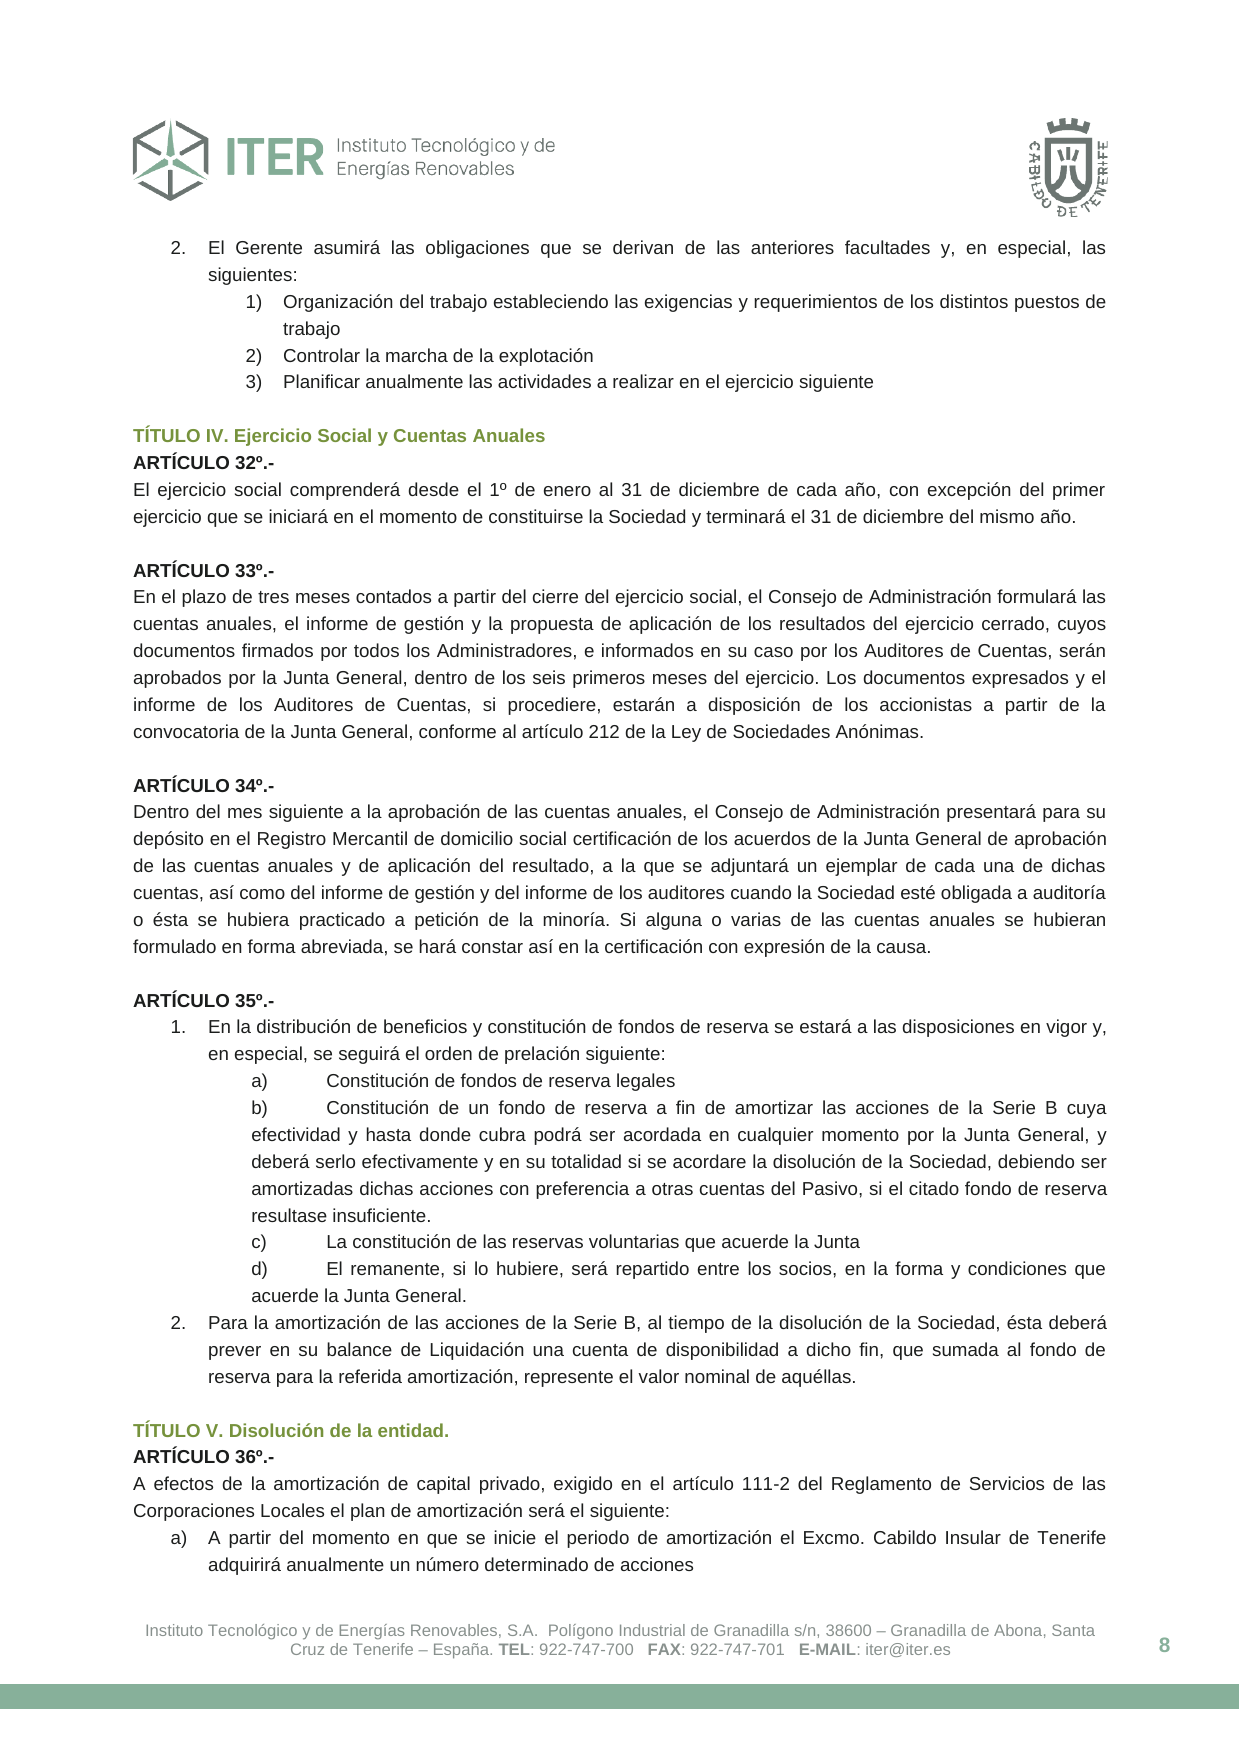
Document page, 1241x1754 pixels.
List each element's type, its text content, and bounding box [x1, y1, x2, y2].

list La constitución de las reservas voluntarias que acuerde la Junta [721, 1231, 897, 1253]
text TÍTULO V. Disolución de la entidad. [133, 1419, 779, 1441]
list Planificar anualmente las actividades a realizar en el ejercicio siguiente [245, 371, 1107, 393]
list En la distribución de beneficios y constitución de fondos de reserva se estará a las disposiciones en vigor y, en especial, se seguirá el orden de prelación siguiente: [170, 1016, 661, 1065]
text TÍTULO IV. Ejercicio Social y Cuentas Anuales [133, 425, 1107, 447]
list En la distribución de beneficios y constitución de fondos de reserva se estará a las disposiciones en vigor y, en especial, se seguirá el orden de prelación siguiente: [721, 1016, 1107, 1065]
list Controlar la marcha de la explotación [245, 344, 1107, 366]
text Dentro del mes siguiente a la aprobación de las cuentas anuales, el Consejo de Administración presentará para su depósito en el Registro Mercantil de domicilio social certificación de los acuerdos de la Junta General de aprobación de las cuentas anuales y de aplicación del resultado, a la que se adjuntará un ejemplar de cada una de dichas cuentas, así como del informe de gestión y del informe de los auditores cuando la Sociedad esté obligada a auditoría o ésta se hubiera practicado a petición de la minoría. Si alguna o varias de las cuentas anuales se hubieran formulado en forma abreviada, se hará constar así en la certificación con expresión de la causa. [756, 801, 1107, 957]
text A efectos de la amortización de capital privado, exigido en el artículo 111-2 del Reglamento de Servicios de las Corporaciones Locales el plan de amortización será el siguiente: [133, 1473, 866, 1522]
list Constitución de fondos de reserva legales [721, 1070, 1107, 1092]
text Dentro del mes siguiente a la aprobación de las cuentas anuales, el Consejo de Administración presentará para su depósito en el Registro Mercantil de domicilio social certificación de los acuerdos de la Junta General de aprobación de las cuentas anuales y de aplicación del resultado, a la que se adjuntará un ejemplar de cada una de dichas cuentas, así como del informe de gestión y del informe de los auditores cuando la Sociedad esté obligada a auditoría o ésta se hubiera practicado a petición de la minoría. Si alguna o varias de las cuentas anuales se hubieran formulado en forma abreviada, se hará constar así en la certificación con expresión de la causa. [133, 801, 694, 957]
list El remanente, si lo hubiere, será repartido entre los socios, en la forma y condiciones que acuerde la Junta General. [687, 1258, 860, 1307]
text ARTÍCULO 32º.- [133, 452, 1107, 473]
list El remanente, si lo hubiere, será repartido entre los socios, en la forma y condiciones que acuerde la Junta General. [872, 1258, 1107, 1307]
list Organización del trabajo estableciendo las exigencias y requerimientos de los distintos puestos de trabajo [245, 291, 1107, 339]
list El Gerente asumirá las obligaciones que se derivan de las anteriores facultades y, en especial, las siguientes: [170, 237, 1107, 285]
text [721, 989, 930, 1011]
list La constitución de las reservas voluntarias que acuerde la Junta [995, 1231, 1107, 1253]
list A partir del momento en que se inicie el periodo de amortización el Excmo. Cabildo Insular de Tenerife adquirirá anualmente un número determinado de acciones [997, 1527, 1107, 1575]
text [1013, 989, 1107, 1011]
text ARTÍCULO 33º.- [133, 559, 1107, 581]
text A efectos de la amortización de capital privado, exigido en el artículo 111-2 del Reglamento de Servicios de las Corporaciones Locales el plan de amortización será el siguiente: [903, 1473, 1107, 1522]
list Para la amortización de las acciones de la Serie B, al tiempo de la disolución de la Sociedad, ésta deberá prever en su balance de Liquidación una cuenta de disponibilidad a dicho fin, que sumada al fondo de reserva para la referida amortización, represente el valor nominal de aquéllas. [170, 1312, 785, 1387]
text [824, 774, 1107, 796]
text ARTÍCULO 34º.- [133, 774, 741, 796]
text ARTÍCULO 35º.- [133, 989, 661, 1011]
text En el plazo de tres meses contados a partir del cierre del ejercicio social, el Consejo de Administración formulará las cuentas anuales, el informe de gestión y la propuesta de aplicación de los resultados del ejercicio cerrado, cuyos documentos firmados por todos los Administradores, e informados en su caso por los Auditores de Cuentas, serán aprobados por la Junta General, dentro de los seis primeros meses del ejercicio. Los documentos expresados y el informe de los Auditores de Cuentas, si procediere, estarán a disposición de los accionistas a partir de la convocatoria de la Junta General, conforme al artículo 212 de la Ley de Sociedades Anónimas. [133, 586, 1067, 742]
text El ejercicio social comprenderá desde el 1º de enero al 31 de diciembre de cada año, con excepción del primer ejercicio que se iniciará en el momento de constituirse la Sociedad y terminará el 31 de diciembre del mismo año. [133, 479, 1107, 527]
list Constitución de fondos de reserva legales [251, 1070, 661, 1092]
list El remanente, si lo hubiere, será repartido entre los socios, en la forma y condiciones que acuerde la Junta General. [251, 1258, 661, 1307]
list Constitución de un fondo de reserva a fin de amortizar las acciones de la Serie B cuya efectividad y hasta donde cubra podrá ser acordada en cualquier momento por la Junta General, y deberá serlo efectivamente y en su totalidad si se acordare la disolución de la Sociedad, debiendo ser amortizadas dichas acciones con preferencia a otras cuentas del Pasivo, si el citado fondo de reserva resultase insuficiente. [251, 1097, 661, 1226]
list La constitución de las reservas voluntarias que acuerde la Junta [251, 1231, 661, 1253]
text ARTÍCULO 36º.- [133, 1446, 773, 1468]
list Para la amortización de las acciones de la Serie B, al tiempo de la disolución de la Sociedad, ésta deberá prever en su balance de Liquidación una cuenta de disponibilidad a dicho fin, que sumada al fondo de reserva para la referida amortización, represente el valor nominal de aquéllas. [692, 1312, 1107, 1387]
text [856, 1446, 1107, 1468]
list Constitución de un fondo de reserva a fin de amortizar las acciones de la Serie B cuya efectividad y hasta donde cubra podrá ser acordada en cualquier momento por la Junta General, y deberá serlo efectivamente y en su totalidad si se acordare la disolución de la Sociedad, debiendo ser amortizadas dichas acciones con preferencia a otras cuentas del Pasivo, si el citado fondo de reserva resultase insuficiente. [721, 1097, 1107, 1226]
text [809, 1419, 1107, 1441]
text En el plazo de tres meses contados a partir del cierre del ejercicio social, el Consejo de Administración formulará las cuentas anuales, el informe de gestión y la propuesta de aplicación de los resultados del ejercicio cerrado, cuyos documentos firmados por todos los Administradores, e informados en su caso por los Auditores de Cuentas, serán aprobados por la Junta General, dentro de los seis primeros meses del ejercicio. Los documentos expresados y el informe de los Auditores de Cuentas, si procediere, estarán a disposición de los accionistas a partir de la convocatoria de la Junta General, conforme al artículo 212 de la Ley de Sociedades Anónimas. [918, 586, 1107, 742]
list A partir del momento en que se inicie el periodo de amortización el Excmo. Cabildo Insular de Tenerife adquirirá anualmente un número determinado de acciones [170, 1527, 958, 1575]
